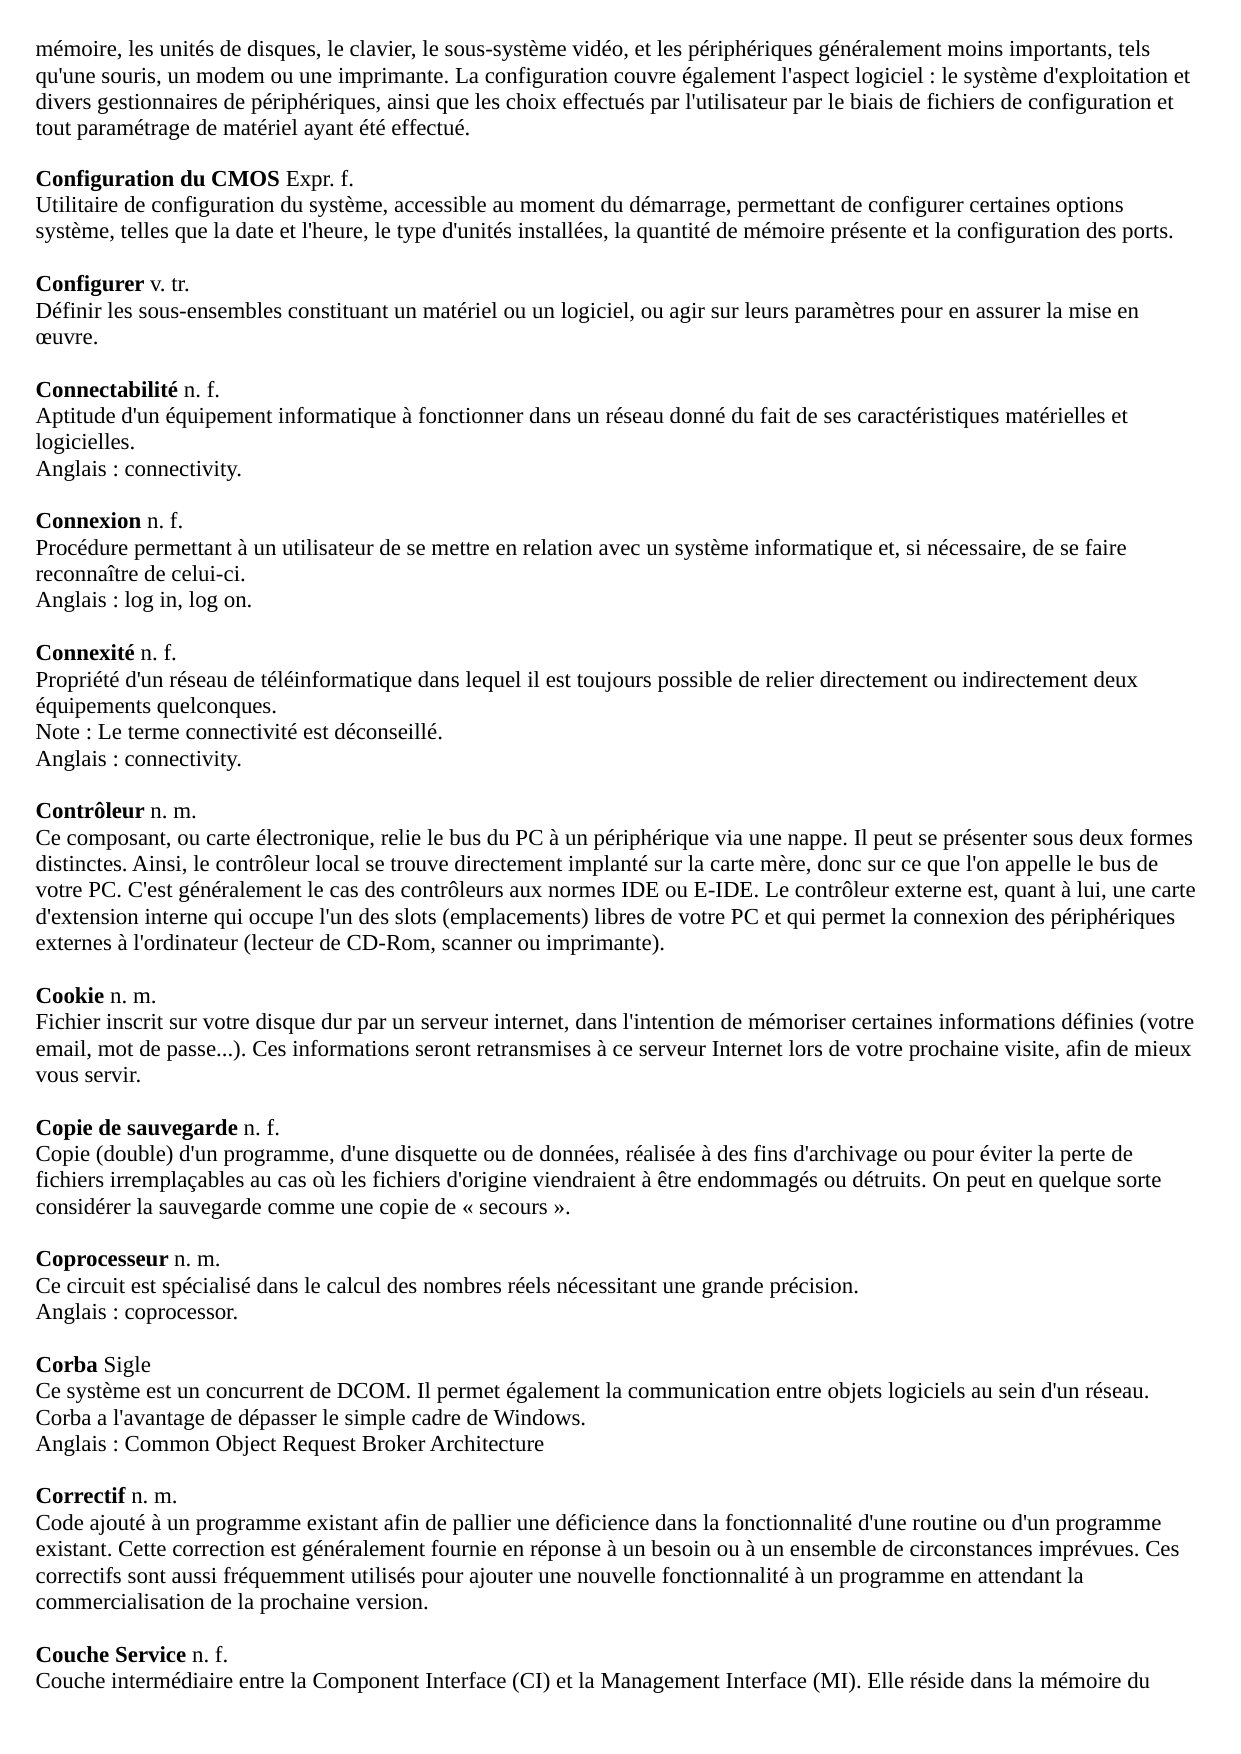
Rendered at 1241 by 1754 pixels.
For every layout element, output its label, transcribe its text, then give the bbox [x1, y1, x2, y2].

text Contrôleur n. m. Ce composant, ou carte électronique, relie le bus du PC à un périphérique via une nappe. Il peut se présenter sous deux formes distinctes. Ainsi, le contrôleur local se trouve directement implanté sur la carte mère, donc sur ce que l'on appelle le bus de votre PC. C'est généralement le cas des contrôleurs aux normes IDE ou E-IDE. Le contrôleur externe est, quant à lui, une carte d'extension interne qui occupe l'un des slots (emplacements) libres de votre PC et qui permet la connexion des périphériques externes à l'ordinateur (lecteur de CD-Rom, scanner ou imprimante). [35, 797, 1205, 982]
text Connexité n. f. Propriété d'un réseau de téléinformatique dans lequel il est toujours possible de relier directement ou indirectement deux équipements quelconques. Note : Le terme connectivité est déconseillé. Anglais : connectivity. [35, 639, 1205, 797]
text Copie de sauvegarde n. f. Copie (double) d'un programme, d'une disquette ou de données, réalisée à des fins d'archivage ou pour éviter la perte de fichiers irremplaçables au cas où les fichiers d'origine viendraient à être endommagés ou détruits. On peut en quelque sorte considérer la sauvegarde comme une copie de « secours ». [35, 1114, 1205, 1245]
text mémoire, les unités de disques, le clavier, le sous-système vidéo, et les périphériques généralement moins importants, tels qu'une souris, un modem ou une imprimante. La configuration couvre également l'aspect logiciel : le système d'exploitation et divers gestionnaires de périphériques, ainsi que les choix effectués par l'utilisateur par le biais de fichiers de configuration et tout paramétrage de matériel ayant été effectué. [35, 35, 1205, 141]
text Coprocesseur n. m. Ce circuit est spécialisé dans le calcul des nombres réels nécessitant une grande précision. Anglais : coprocessor. Corba Sigle Ce système est un concurrent de DCOM. Il permet également la communication entre objets logiciels au sein d'un réseau. Corba a l'avantage de dépasser le simple cadre de Windows. Anglais : Common Object Request Broker Architecture [35, 1245, 1205, 1483]
text Connectabilité n. f. Aptitude d'un équipement informatique à fonctionner dans un réseau donné du fait de ses caractéristiques matérielles et logicielles. Anglais : connectivity. [35, 376, 1205, 507]
text Connexion n. f. Procédure permettant à un utilisateur de se mettre en relation avec un système informatique et, si nécessaire, de se faire reconnaître de celui-ci. Anglais : log in, log on. [35, 507, 1205, 639]
text Cookie n. m. Fichier inscrit sur votre disque dur par un serveur internet, dans l'intention de mémoriser certaines informations définies (votre email, mot de passe...). Ces informations seront retransmises à ce serveur Internet lors de votre prochaine visite, afin de mieux vous servir. [35, 982, 1205, 1114]
text Configurer v. tr. Définir les sous-ensembles constituant un matériel ou un logiciel, ou agir sur leurs paramètres pour en assurer la mise en œuvre. [35, 270, 1205, 376]
text Configuration du CMOS Expr. f. Utilitaire de configuration du système, accessible au moment du démarrage, permettant de configurer certaines options système, telles que la date et l'heure, le type d'unités installées, la quantité de mémoire présente et la configuration des ports. [35, 165, 1205, 270]
text Correctif n. m. Code ajouté à un programme existant afin de pallier une déficience dans la fonctionnalité d'une routine ou d'un programme existant. Cette correction est généralement fournie en réponse à un besoin ou à un ensemble de circonstances imprévues. Ces correctifs sont aussi fréquemment utilisés pour ajouter une nouvelle fonctionnalité à un programme en attendant la commercialisation de la prochaine version. [35, 1483, 1205, 1641]
text Couche Service n. f. Couche intermédiaire entre la Component Interface (CI) et la Management Interface (MI). Elle réside dans la mémoire du [35, 1641, 1205, 1693]
